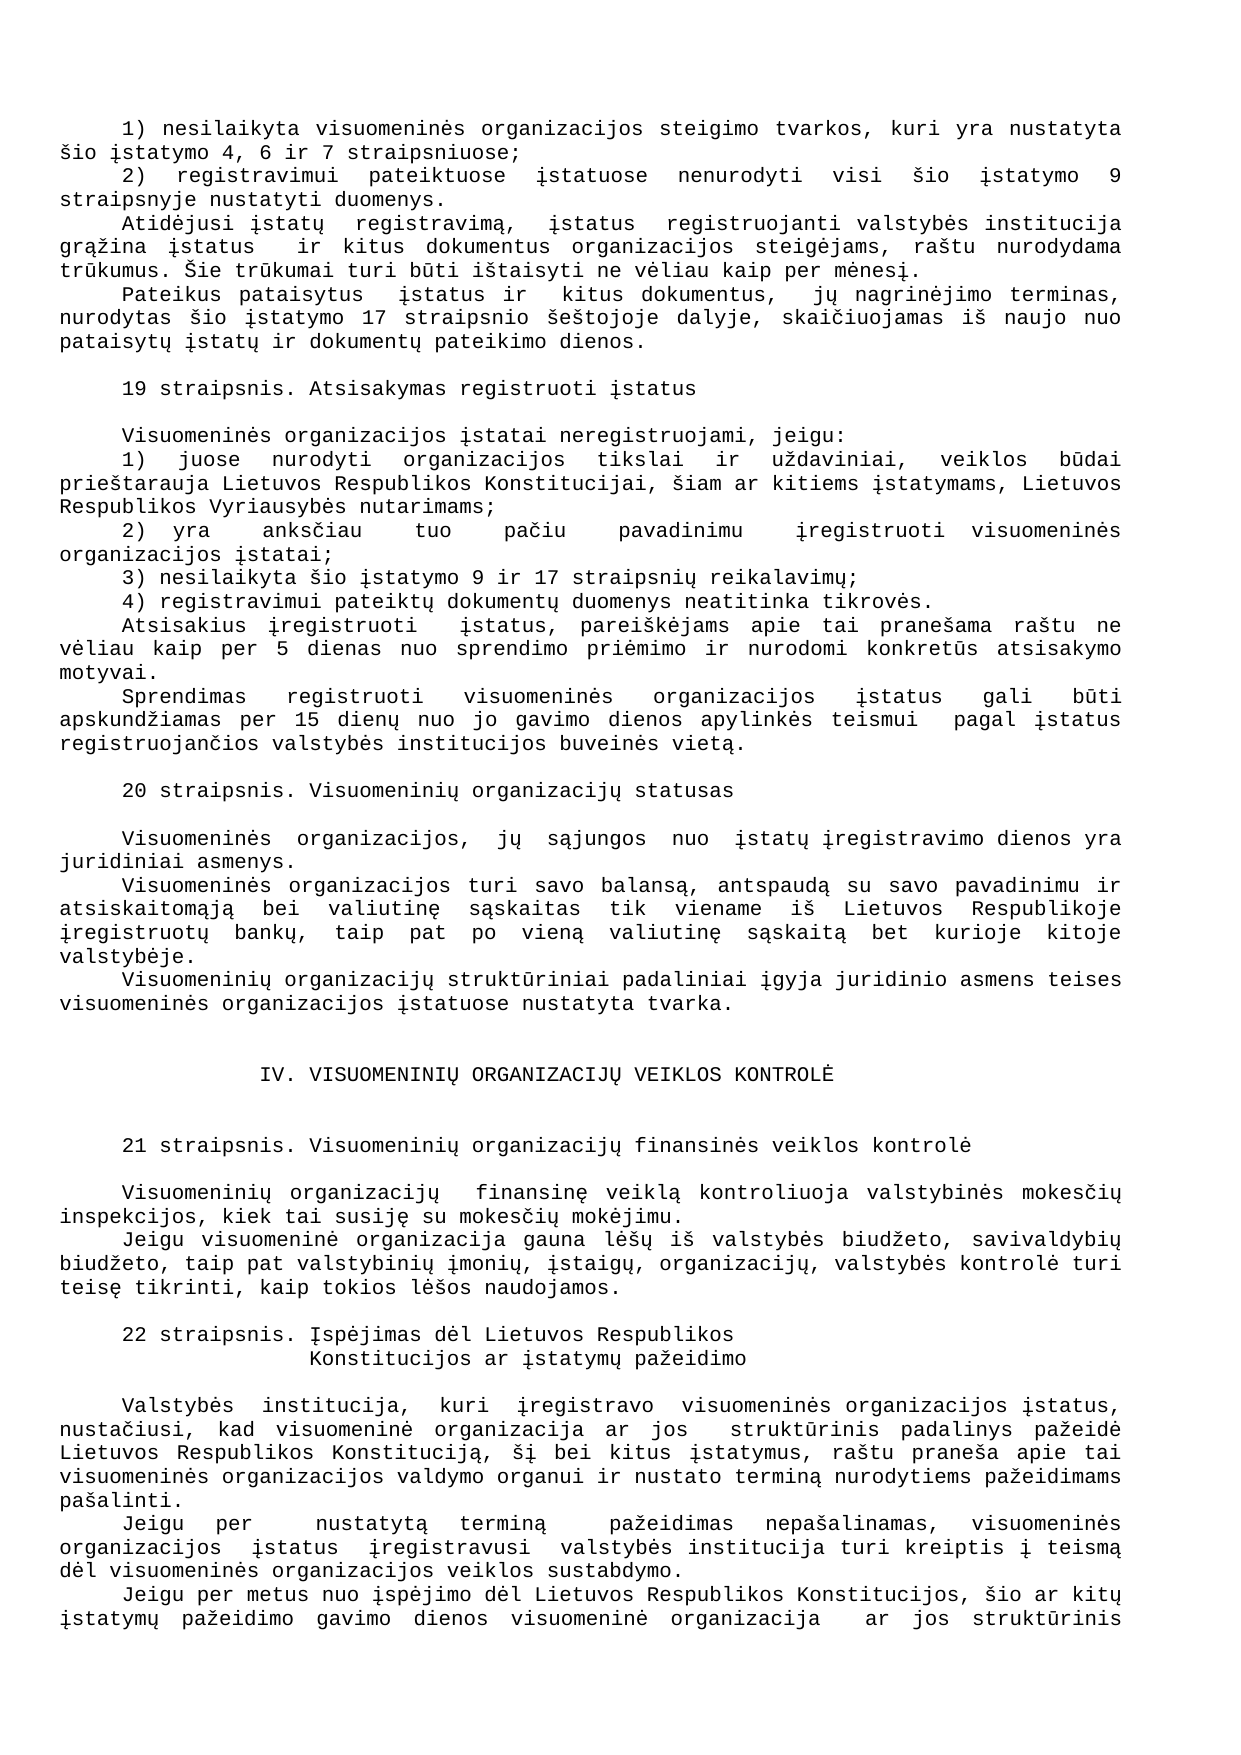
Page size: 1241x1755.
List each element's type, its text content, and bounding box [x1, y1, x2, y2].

text IV. VISUOMENINIŲ ORGANIZACIJŲ VEIKLOS KONTROLĖ [59, 1064, 1122, 1088]
text Visuomeninės organizacijos įstatai neregistruojami, jeigu: [59, 426, 1122, 449]
text 4) registravimui pateiktų dokumentų duomenys neatitinka tikrovės. [59, 591, 1122, 615]
text 19 straipsnis. Atsisakymas registruoti įstatus [59, 378, 1122, 402]
text Visuomeninės organizacijos turi savo balansą, antspaudą su savo pavadinimu ir atsiskaitomąją bei valiutinę sąskaitas tik viename iš Lietuvos Respublikoje įregistruotų bankų, taip pat po vieną valiutinę sąskaitą bet kurioje kitoje valstybėje. [59, 875, 1122, 969]
text 2) registravimui pateiktuose įstatuose nenurodyti visi šio įstatymo 9 straipsnyje nustatyti duomenys. [59, 165, 1122, 213]
text Atsisakius įregistruoti įstatus, pareiškėjams apie tai pranešama raštu ne vėliau kaip per 5 dienas nuo sprendimo priėmimo ir nurodomi konkretūs atsisakymo motyvai. [59, 615, 1122, 686]
text Pateikus pataisytus įstatus ir kitus dokumentus, jų nagrinėjimo terminas, nurodytas šio įstatymo 17 straipsnio šeštojoje dalyje, skaičiuojamas iš naujo nuo pataisytų įstatų ir dokumentų pateikimo dienos. [59, 284, 1122, 354]
text 3) nesilaikyta šio įstatymo 9 ir 17 straipsnių reikalavimų; [59, 567, 1122, 591]
text 1) juose nurodyti organizacijos tikslai ir uždaviniai, veiklos būdai prieštarauja Lietuvos Respublikos Konstitucijai, šiam ar kitiems įstatymams, Lietuvos Respublikos Vyriausybės nutarimams; [59, 449, 1122, 520]
text Visuomeninių organizacijų struktūriniai padaliniai įgyja juridinio asmens teises visuomeninės organizacijos įstatuose nustatyta tvarka. [59, 969, 1122, 1017]
text Jeigu per nustatytą terminą pažeidimas nepašalinamas, visuomeninės organizacijos įstatus įregistravusi valstybės institucija turi kreiptis į teismą dėl visuomeninės organizacijos veiklos sustabdymo. [59, 1513, 1122, 1584]
text Jeigu visuomeninė organizacija gauna lėšų iš valstybės biudžeto, savivaldybių biudžeto, taip pat valstybinių įmonių, įstaigų, organizacijų, valstybės kontrolė turi teisę tikrinti, kaip tokios lėšos naudojamos. [59, 1229, 1122, 1300]
text Konstitucijos ar įstatymų pažeidimo [59, 1348, 1122, 1371]
text Visuomeninių organizacijų finansinę veiklą kontroliuoja valstybinės mokesčių inspekcijos, kiek tai susiję su mokesčių mokėjimu. [59, 1182, 1122, 1229]
text Jeigu per metus nuo įspėjimo dėl Lietuvos Respublikos Konstitucijos, šio ar kitų įstatymų pažeidimo gavimo dienos visuomeninė organizacija ar jos struktūrinis [59, 1584, 1122, 1631]
text 21 straipsnis. Visuomeninių organizacijų finansinės veiklos kontrolė [59, 1135, 1122, 1158]
text 2) yra anksčiau tuo pačiu pavadinimu įregistruoti visuomeninės organizacijos įstatai; [59, 520, 1122, 567]
text Valstybės institucija, kuri įregistravo visuomeninės organizacijos įstatus, nustačiusi, kad visuomeninė organizacija ar jos struktūrinis padalinys pažeidė Lietuvos Respublikos Konstituciją, šį bei kitus įstatymus, raštu praneša apie tai visuomeninės organizacijos valdymo organui ir nustato terminą nurodytiems pažeidimams pašalinti. [59, 1395, 1122, 1513]
text Visuomeninės organizacijos, jų sąjungos nuo įstatų įregistravimo dienos yra juridiniai asmenys. [59, 827, 1122, 875]
text 20 straipsnis. Visuomeninių organizacijų statusas [59, 780, 1122, 804]
text 1) nesilaikyta visuomeninės organizacijos steigimo tvarkos, kuri yra nustatyta šio įstatymo 4, 6 ir 7 straipsniuose; [59, 118, 1122, 165]
text 22 straipsnis. Įspėjimas dėl Lietuvos Respublikos [59, 1324, 1122, 1348]
text Atidėjusi įstatų registravimą, įstatus registruojanti valstybės institucija grąžina įstatus ir kitus dokumentus organizacijos steigėjams, raštu nurodydama trūkumus. Šie trūkumai turi būti ištaisyti ne vėliau kaip per mėnesį. [59, 213, 1122, 284]
text Sprendimas registruoti visuomeninės organizacijos įstatus gali būti apskundžiamas per 15 dienų nuo jo gavimo dienos apylinkės teismui pagal įstatus registruojančios valstybės institucijos buveinės vietą. [59, 686, 1122, 757]
